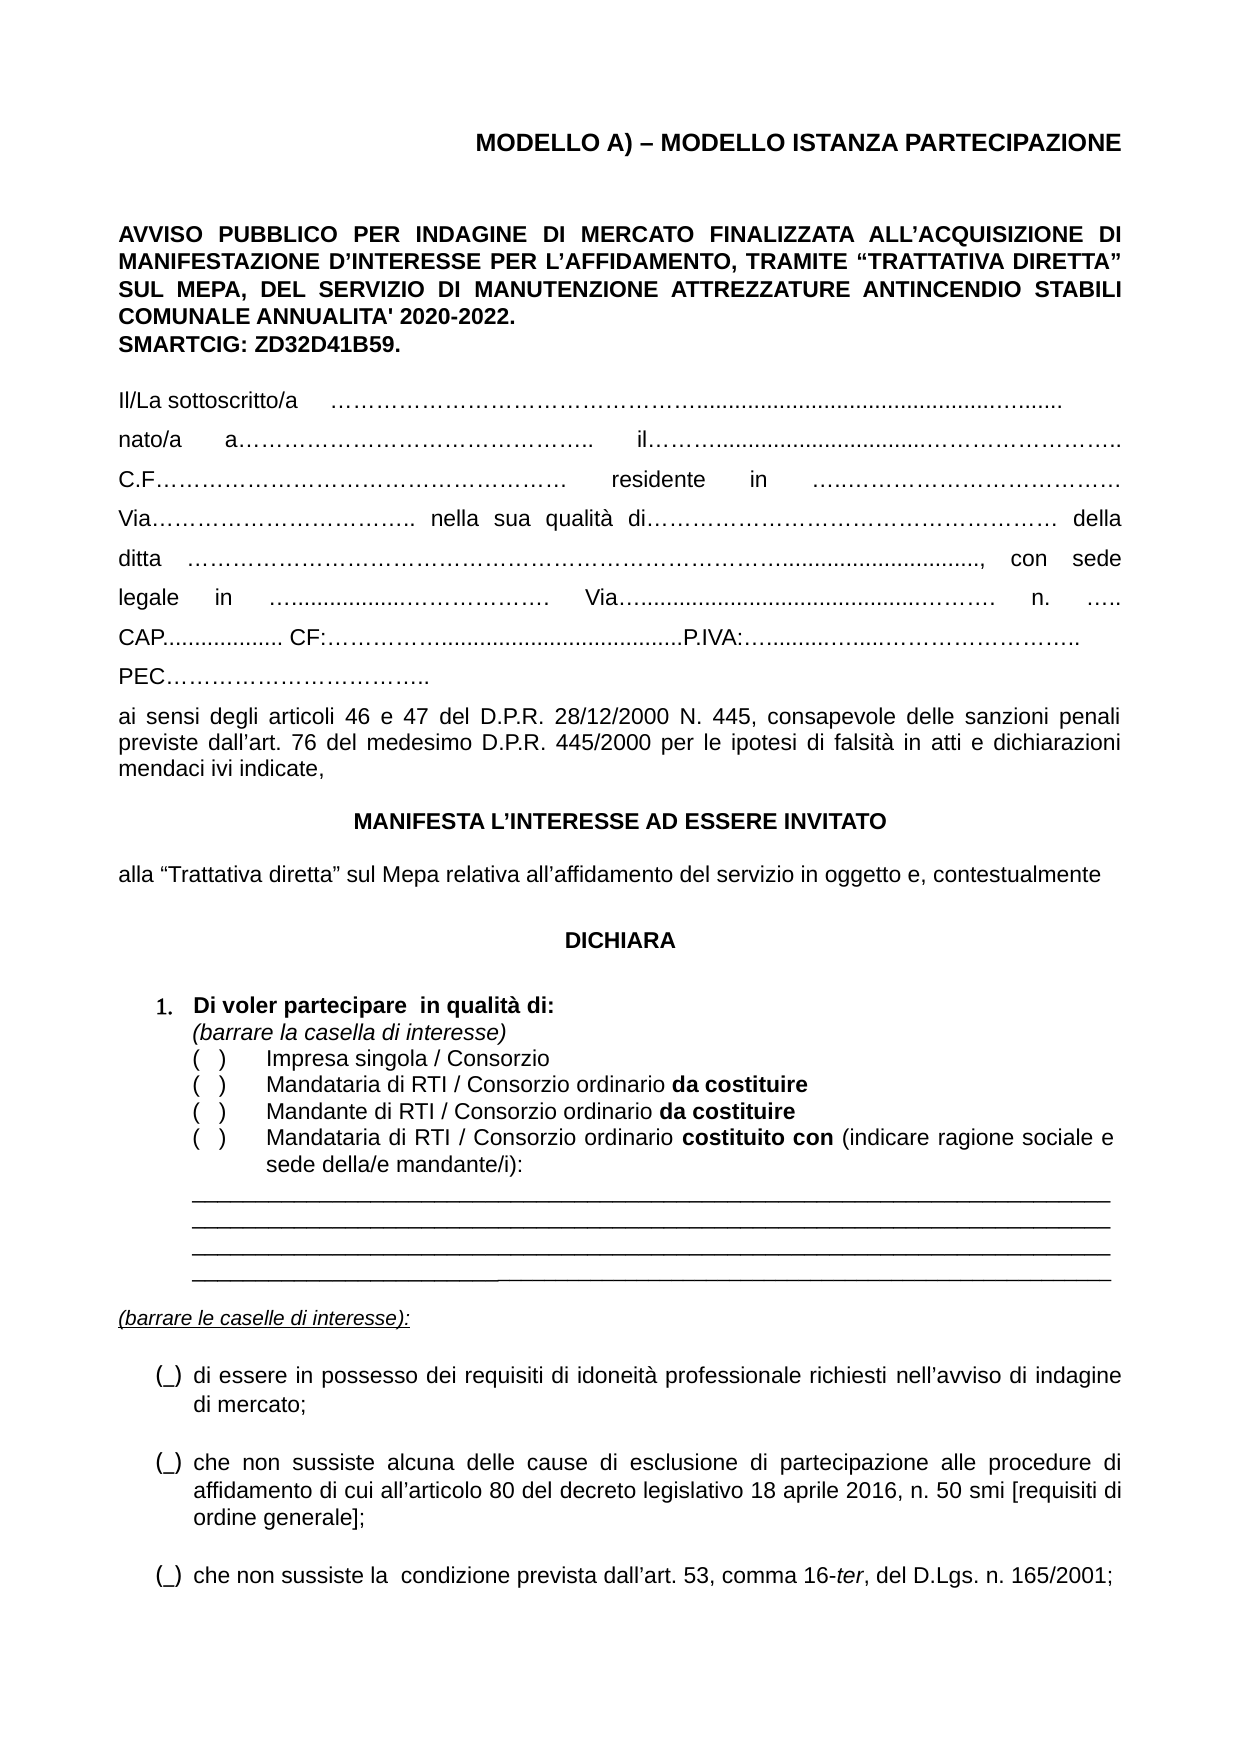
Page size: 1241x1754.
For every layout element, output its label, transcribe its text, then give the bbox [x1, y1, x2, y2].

text nato/a a……………………………………….. il……….................................…………………….. C.F……………………………………………… residente in …..……………………………… Via…………………………….. nella sua qualità di……………………………………………… della ditta ……………………………………………………………………..............................., con sede legale in …..................………………. Via…............................................………. n. ….. CAP................... CF:……………......................................P.IVA:…..........….....…………………….. [118, 426, 1122, 650]
text MANIFESTA L’INTERESSE AD ESSERE INVITATO [118, 808, 1122, 834]
text SMARTCIG: ZD32D41B59. [118, 331, 1122, 358]
text ( ) Mandante di RTI / Consorzio ordinario da costituire [192, 1098, 1122, 1124]
text AVVISO PUBBLICO PER INDAGINE DI MERCATO FINALIZZATA ALL’ACQUISIZIONE DI MANIFESTAZIONE D’INTERESSE PER L’AFFIDAMENTO, TRAMITE “TRATTATIVA DIRETTA” SUL MEPA, DEL SERVIZIO DI MANUTENZIONE ATTREZZATURE ANTINCENDIO STABILI COMUNALE ANNUALITA' 2020-2022. [118, 221, 1122, 330]
list Di voler partecipare in qualità di: [156, 992, 1122, 1019]
text ( ) Impresa singola / Consorzio [192, 1045, 1122, 1071]
list che non sussiste la condizione prevista dall’art. 53, comma 16-ter, del D.Lgs. n. 165/2001; [156, 1556, 1122, 1591]
text _____________________________________________________________________________________________________________________________________________________________________________________________________________________________________________________________________________________________________ [192, 1177, 1122, 1282]
text MODELLO A) – MODELLO ISTANZA PARTECIPAZIONE [118, 118, 1122, 159]
list che non sussiste alcuna delle cause di esclusione di partecipazione alle procedure di affidamento di cui all’articolo 80 del decreto legislativo 18 aprile 2016, n. 50 smi [requisiti di ordine generale]; [156, 1443, 1122, 1530]
text PEC…………………………….. [118, 663, 1122, 689]
text (barrare le caselle di interesse): [118, 1306, 1122, 1330]
text ( ) Mandataria di RTI / Consorzio ordinario da costituire [192, 1071, 1122, 1098]
text (barrare la casella di interesse) [192, 1019, 1122, 1045]
list di essere in possesso dei requisiti di idoneità professionale richiesti nell’avviso di indagine di mercato; [156, 1357, 1122, 1417]
text ( ) Mandataria di RTI / Consorzio ordinario costituito con (indicare ragione sociale e sede della/e mandante/i): [192, 1124, 1122, 1177]
text DICHIARA [118, 927, 1122, 953]
text ai sensi degli articoli 46 e 47 del D.P.R. 28/12/2000 N. 445, consapevole delle sanzioni penali previste dall’art. 76 del medesimo D.P.R. 445/2000 per le ipotesi di falsità in atti e dichiarazioni mendaci ivi indicate, [118, 703, 1122, 782]
text alla “Trattativa diretta” sul Mepa relativa all’affidamento del servizio in oggetto e, contestualmente [118, 861, 1122, 887]
text Il/La sottoscritto/a …………………………………………...............................................…....... [118, 387, 1122, 413]
